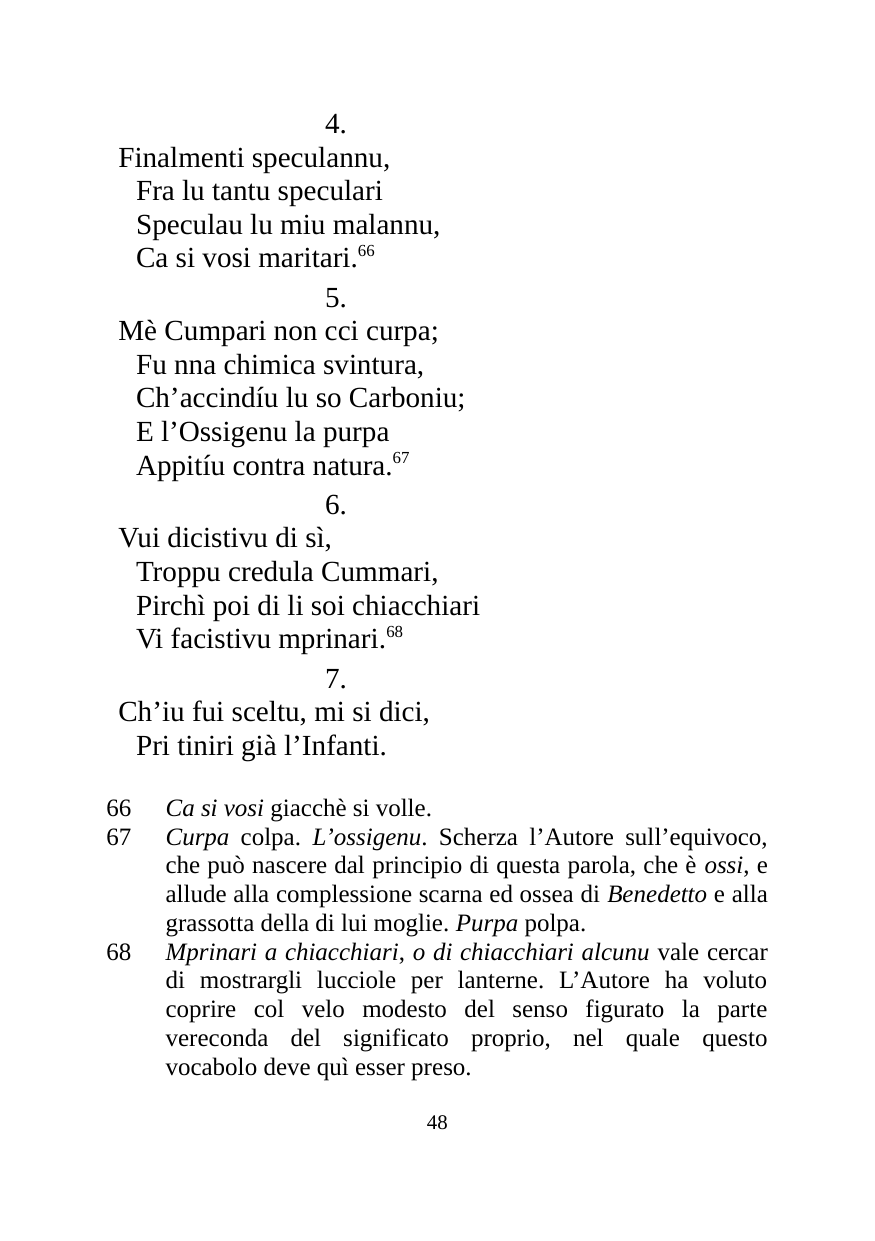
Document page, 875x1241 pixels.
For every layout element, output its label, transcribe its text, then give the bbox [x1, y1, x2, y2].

text 5. [325, 280, 768, 313]
text Vui dicistivu di sì, Troppu credula Cummari, Pirchì poi di li soi chiacchiari Vi facistivu mprinari. [118, 521, 768, 655]
text 7. [325, 661, 768, 694]
text Ch’iu fui sceltu, mi si dici, Pri tiniri già l’Infanti. [118, 694, 768, 761]
text 4. [325, 106, 768, 140]
text Mprinari a chiacchiari, o di chiacchiari alcunu vale cercar di mostrargli lucciole per lanterne. L’Autore ha voluto coprire col velo modesto del senso figurato la parte vereconda del significato proprio, nel quale questo vocabolo deve quì esser preso. [106, 937, 768, 1080]
text Curpa colpa. L’ossigenu. Scherza l’Autore sull’equivoco, che può nascere dal principio di questa parola, che è ossi, e allude alla complessione scarna ed ossea di Benedetto e alla grassotta della di lui moglie. Purpa polpa. [106, 822, 768, 937]
text 6. [325, 487, 768, 521]
text Finalmenti speculannu, Fra lu tantu speculari Speculau lu miu malannu, Ca si vosi maritari. [118, 140, 768, 274]
text Ca si vosi giacchè si volle. [106, 793, 768, 822]
text Mè Cumpari non cci curpa; Fu nna chimica svintura, Ch’accindíu lu so Carboniu; E l’Ossigenu la purpa Appitíu contra natura. [118, 313, 768, 481]
